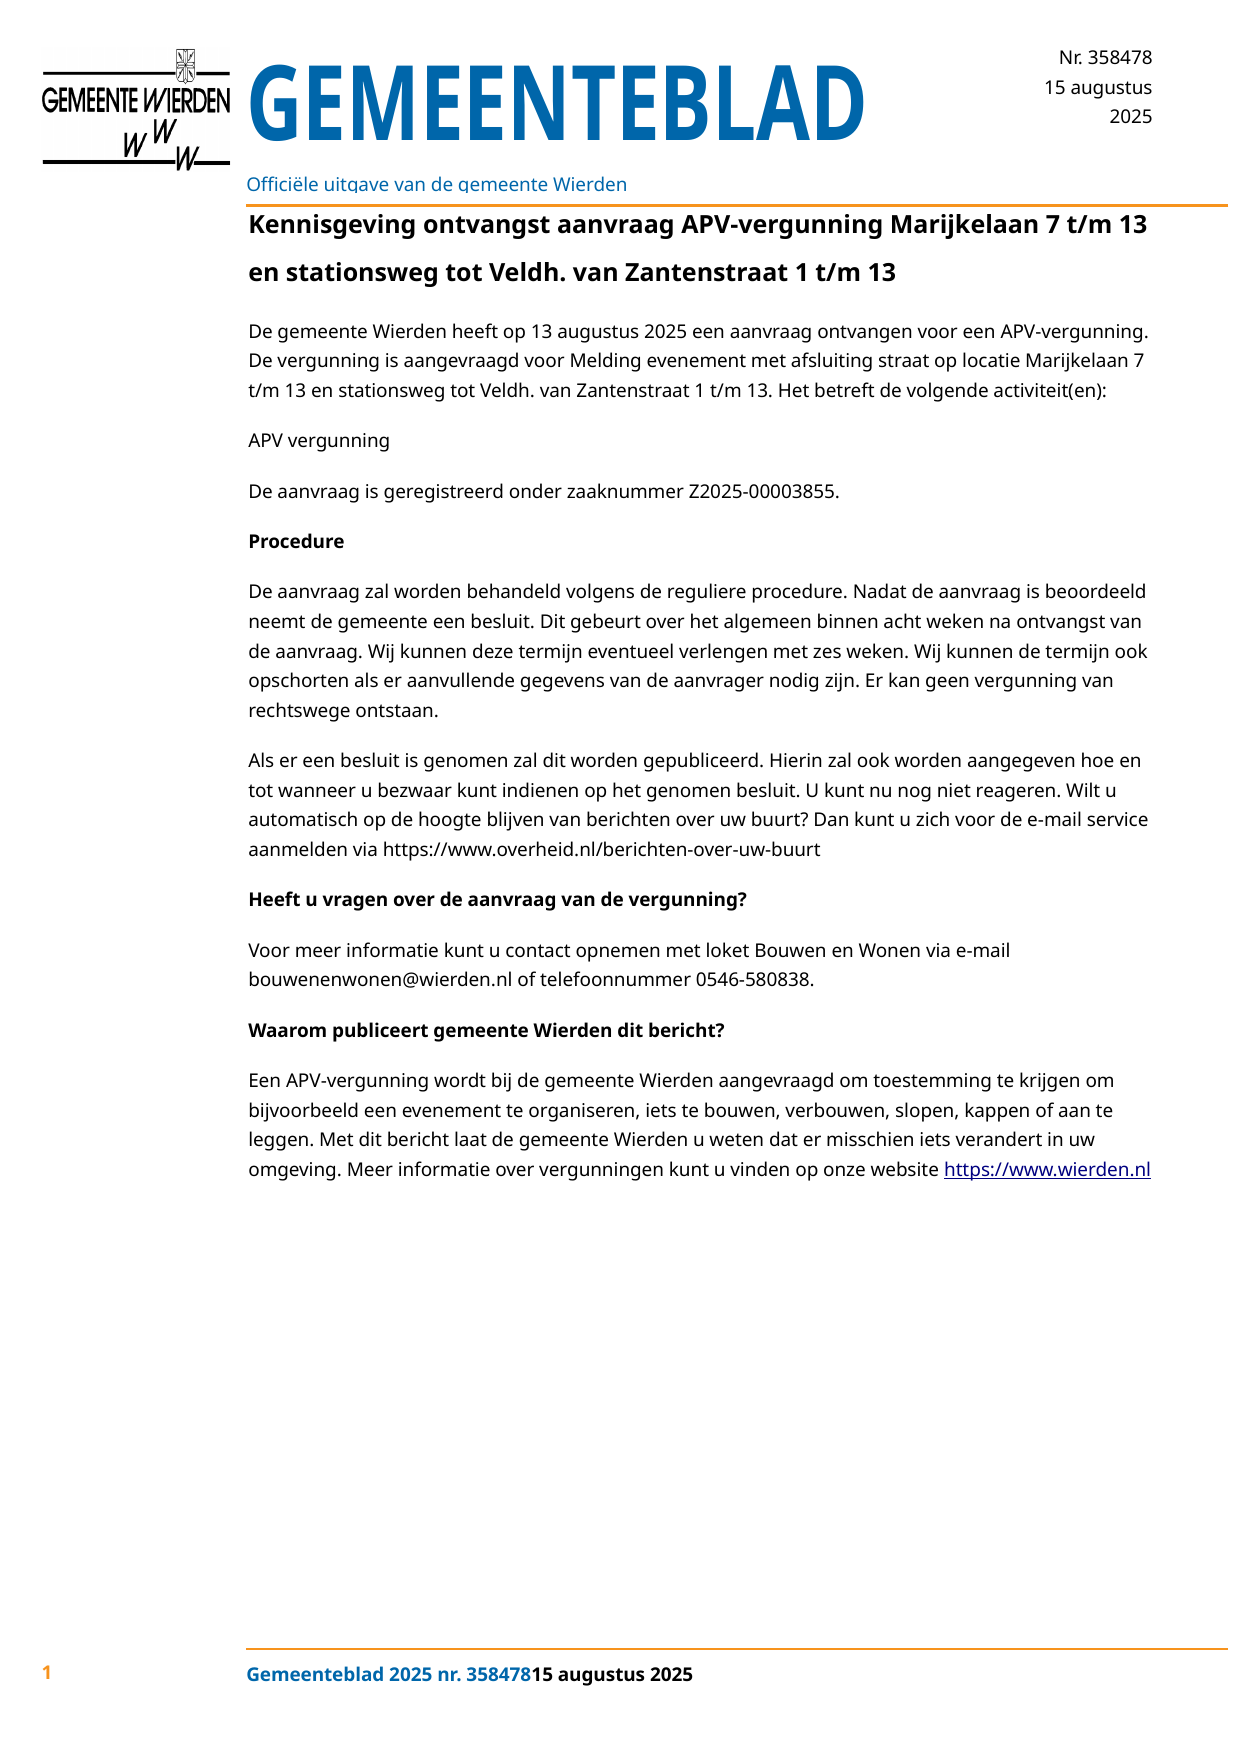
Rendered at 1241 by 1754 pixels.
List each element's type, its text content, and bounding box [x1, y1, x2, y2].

text De gemeente Wierden heeft op 13 augustus 2025 een aanvraag ontvangen voor een APV-vergunning. De vergunning is aangevraagd voor Melding evenement met afsluiting straat op locatie Marijkelaan 7 t/m 13 en stationsweg tot Veldh. van Zantenstraat 1 t/m 13. Het betreft de volgende activiteit(en): [248, 318, 1152, 403]
text Als er een besluit is genomen zal dit worden gepubliceerd. Hierin zal ook worden aangegeven hoe en tot wanneer u bezwaar kunt indienen op het genomen besluit. U kunt nu nog niet reageren. Wilt u automatisch op de hoogte blijven van berichten over uw buurt? Dan kunt u zich voor de e-mail service aanmelden via https://www.overheid.nl/berichten-over-uw-buurt [248, 747, 1152, 862]
text Een APV-vergunning wordt bij de gemeente Wierden aangevraagd om toestemming te krijgen om bijvoorbeeld een evenement te organiseren, iets te bouwen, verbouwen, slopen, kappen of aan te leggen. Met dit bericht laat de gemeente Wierden u weten dat er misschien iets verandert in uw omgeving. Meer informatie over vergunningen kunt u vinden op onze website https://www.wierden.nl [248, 1067, 1152, 1182]
text Heeft u vragen over de aanvraag van de vergunning? [248, 887, 1152, 912]
text APV vergunning [248, 427, 1152, 453]
picture [41, 47, 231, 172]
text De aanvraag zal worden behandeld volgens de reguliere procedure. Nadat de aanvraag is beoordeeld neemt de gemeente een besluit. Dit gebeurt over het algemeen binnen acht weken na ontvangst van de aanvraag. Wij kunnen deze termijn eventueel verlengen met zes weken. Wij kunnen de termijn ook opschorten als er aanvullende gegevens van de aanvrager nodig zijn. Er kan geen vergunning van rechtswege ontstaan. [248, 579, 1152, 723]
text Kennisgeving ontvangst aanvraag APV-vergunning Marijkelaan 7 t/m 13 en stationsweg tot Veldh. van Zantenstraat 1 t/m 13 [248, 207, 1152, 288]
text Procedure [248, 528, 1152, 554]
text De aanvraag is geregistreerd onder zaaknummer Z2025-00003855. [248, 478, 1152, 504]
text Waarom publiceert gemeente Wierden dit bericht? [248, 1017, 1152, 1043]
text Voor meer informatie kunt u contact opnemen met loket Bouwen en Wonen via e-mail bouwenenwonen@wierden.nl of telefoonnummer 0546-580838. [248, 937, 1152, 992]
